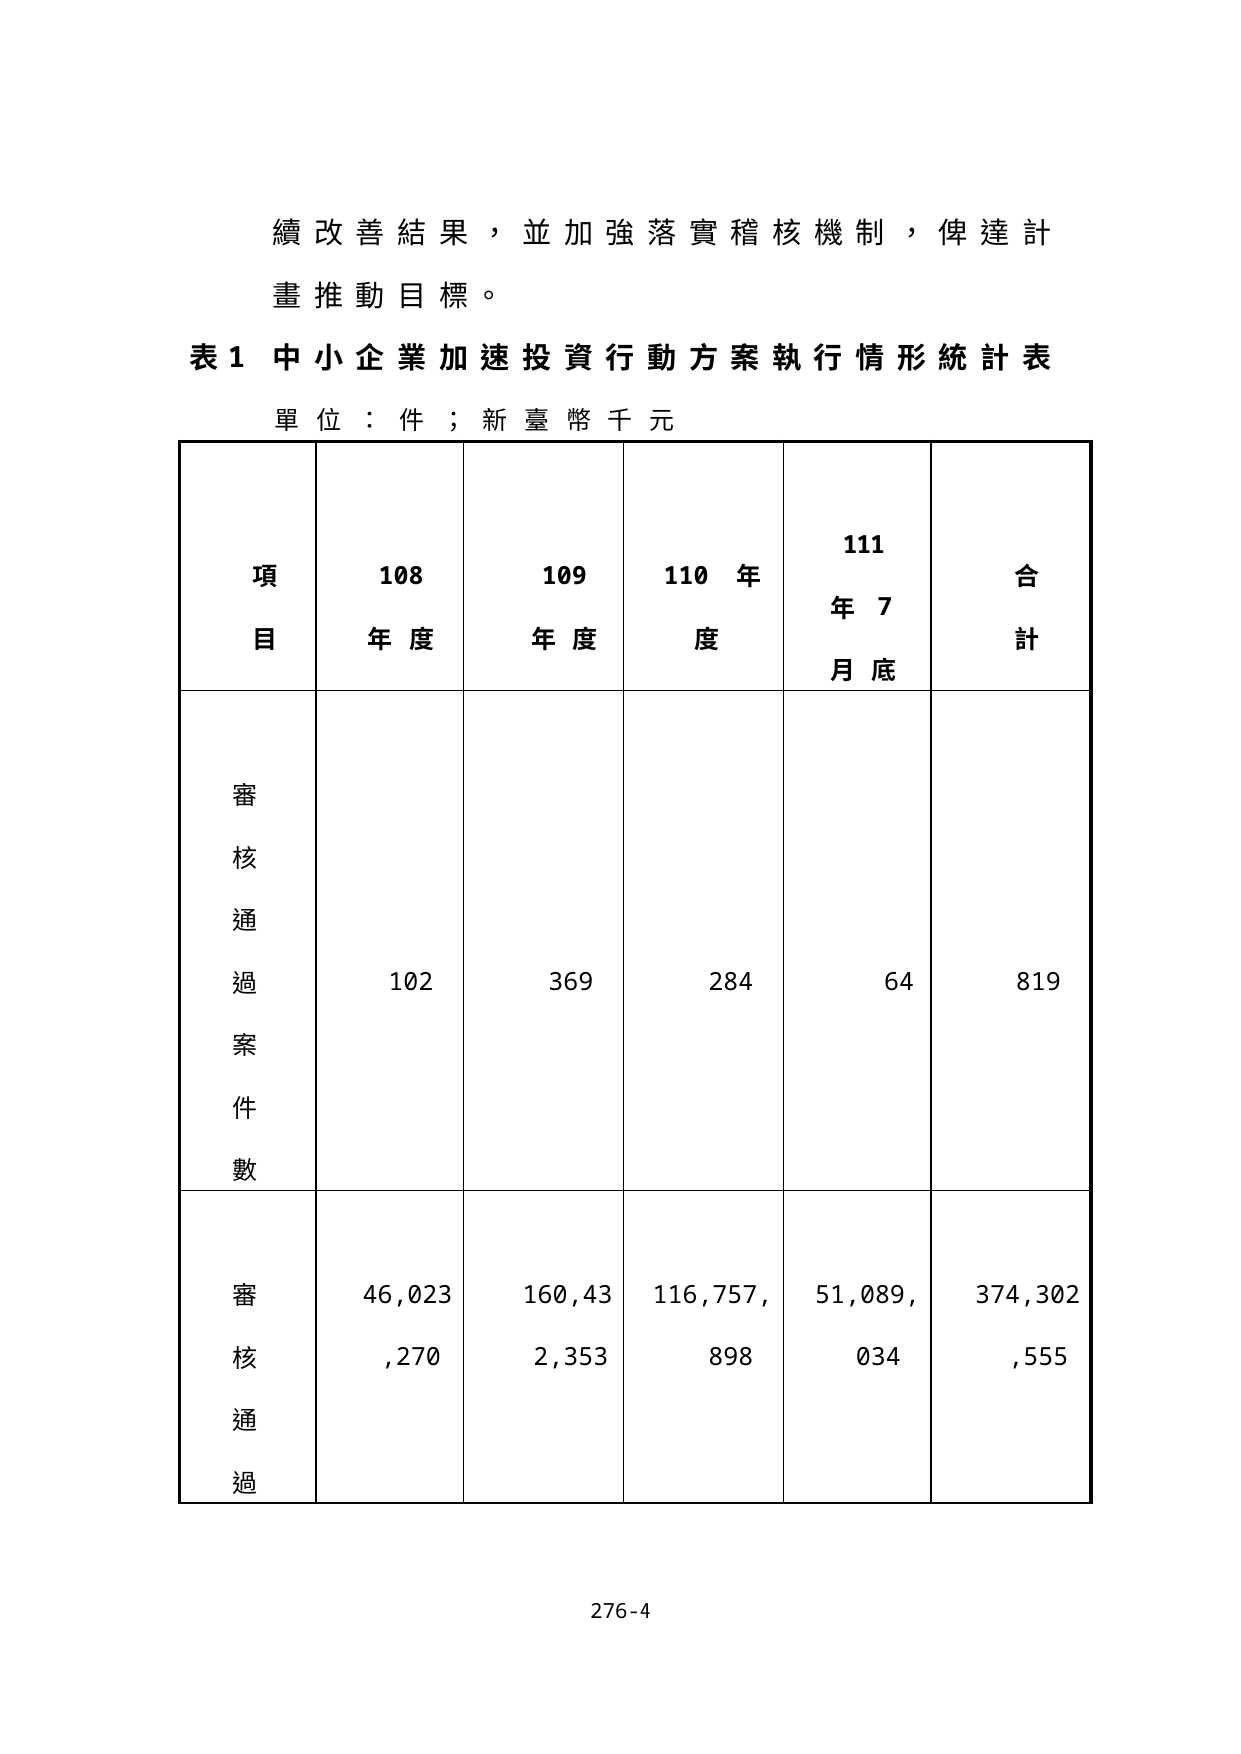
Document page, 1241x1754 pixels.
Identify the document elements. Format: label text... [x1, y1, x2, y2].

table_cell 116,757,898 [624, 1191, 783, 1502]
table_cell 46,023,270 [317, 1191, 463, 1502]
table_cell 審核通過案件數 [181, 691, 315, 1189]
text 續改善結果，並加強落實稽核機制，俾達計畫推動目標。 [242, 189, 1058, 314]
table_header 108年度 [317, 443, 463, 689]
table_cell 160,432,353 [464, 1191, 623, 1502]
table_cell 369 [464, 691, 623, 1189]
table_cell 284 [624, 691, 783, 1189]
text 表1 中小企業加速投資行動方案執行情形統計表 單位：件；新臺幣千元 [165, 314, 1058, 439]
table_header 109年度 [464, 443, 623, 689]
table_cell 102 [317, 691, 463, 1189]
table_header 合 計 [932, 443, 1089, 689]
table_cell 51,089,034 [784, 1191, 930, 1502]
table_header 111年7月底 [784, 443, 930, 689]
table_cell 64 [784, 691, 930, 1189]
table_cell 819 [932, 691, 1089, 1189]
table_header 項 目 [181, 443, 315, 689]
table_header 110年度 [624, 443, 783, 689]
table_cell 374,302,555 [932, 1191, 1089, 1502]
table_cell 審核通過 [181, 1191, 315, 1502]
